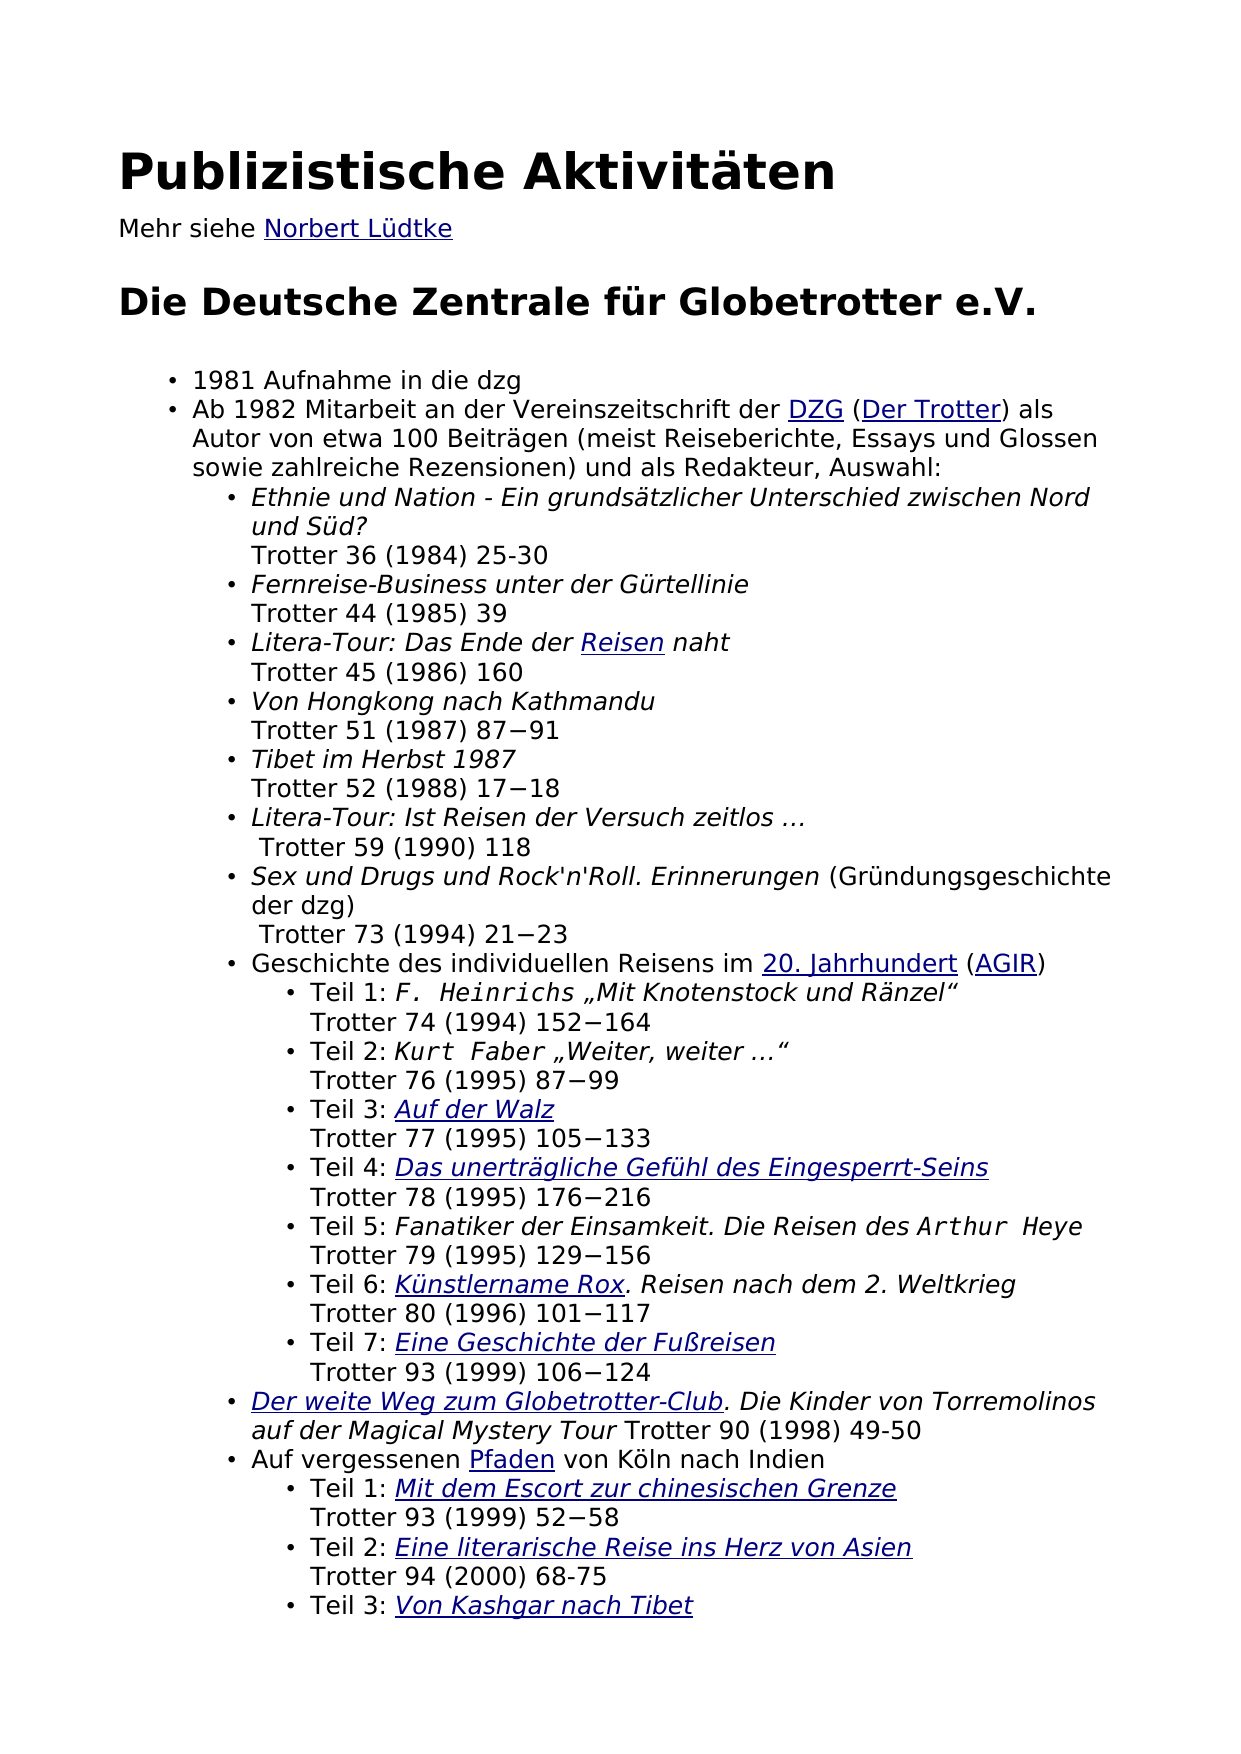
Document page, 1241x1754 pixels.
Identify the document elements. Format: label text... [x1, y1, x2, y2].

list Teil 1: F. Heinrichs „Mit Knotenstock und Ränzel“ Trotter 74 (1994) 152−164 [295, 979, 1122, 1037]
list Fernreise-Business unter der Gürtellinie Trotter 44 (1985) 39 [236, 570, 1122, 629]
list Teil 2: Eine literarische Reise ins Herz von Asien Trotter 94 (2000) 68-75 [295, 1533, 1122, 1591]
list Teil 1: Mit dem Escort zur chinesischen Grenze Trotter 93 (1999) 52−58 [295, 1474, 1122, 1533]
list 1981 Aufnahme in die dzg [177, 366, 1122, 395]
list Ab 1982 Mitarbeit an der Vereinszeitschrift der DZG (Der Trotter) als Autor von etwa 100 Beiträgen (meist Reiseberichte, Essays und Glossen sowie zahlreiche Rezensionen) und als Redakteur, Auswahl: [177, 395, 1122, 483]
list Geschichte des individuellen Reisens im 20. Jahrhundert (AGIR) [236, 949, 1122, 979]
list Der weite Weg zum Globetrotter-Club. Die Kinder von Torremolinos auf der Magical Mystery Tour Trotter 90 (1998) 49-50 [236, 1387, 1122, 1445]
list Teil 7: Eine Geschichte der Fußreisen Trotter 93 (1999) 106−124 [295, 1329, 1122, 1387]
list Sex und Drugs und Rock'n'Roll. Erinnerungen (Gründungsgeschichte der dzg) Trotter 73 (1994) 21−23 [236, 862, 1122, 949]
list Ethnie und Nation - Ein grundsätzlicher Unterschied zwischen Nord und Süd? Trotter 36 (1984) 25-30 [236, 483, 1122, 570]
list Teil 2: Kurt Faber „Weiter, weiter …“ Trotter 76 (1995) 87−99 [295, 1037, 1122, 1095]
subtitle Die Deutsche Zentrale für Globetrotter e.V. [118, 281, 1122, 324]
list Teil 6: Künstlername Rox. Reisen nach dem 2. Weltkrieg Trotter 80 (1996) 101−117 [295, 1270, 1122, 1329]
list Tibet im Herbst 1987 Trotter 52 (1988) 17−18 [236, 745, 1122, 804]
list Auf vergessenen Pfaden von Köln nach Indien [236, 1445, 1122, 1474]
list Teil 4: Das unerträgliche Gefühl des Eingesperrt-Seins Trotter 78 (1995) 176−216 [295, 1154, 1122, 1212]
list Teil 3: Auf der Walz Trotter 77 (1995) 105−133 [295, 1095, 1122, 1154]
list Litera-Tour: Das Ende der Reisen naht Trotter 45 (1986) 160 [236, 629, 1122, 687]
subtitle Publizistische Aktivitäten [118, 143, 1122, 201]
list Teil 5: Fanatiker der Einsamkeit. Die Reisen des Arthur Heye Trotter 79 (1995) 129−156 [295, 1212, 1122, 1270]
text Mehr siehe Norbert Lüdtke [118, 214, 1122, 243]
list Litera-Tour: Ist Reisen der Versuch zeitlos … Trotter 59 (1990) 118 [236, 804, 1122, 862]
list Von Hongkong nach Kathmandu Trotter 51 (1987) 87−91 [236, 687, 1122, 745]
list Teil 3: Von Kashgar nach Tibet [295, 1591, 1122, 1620]
